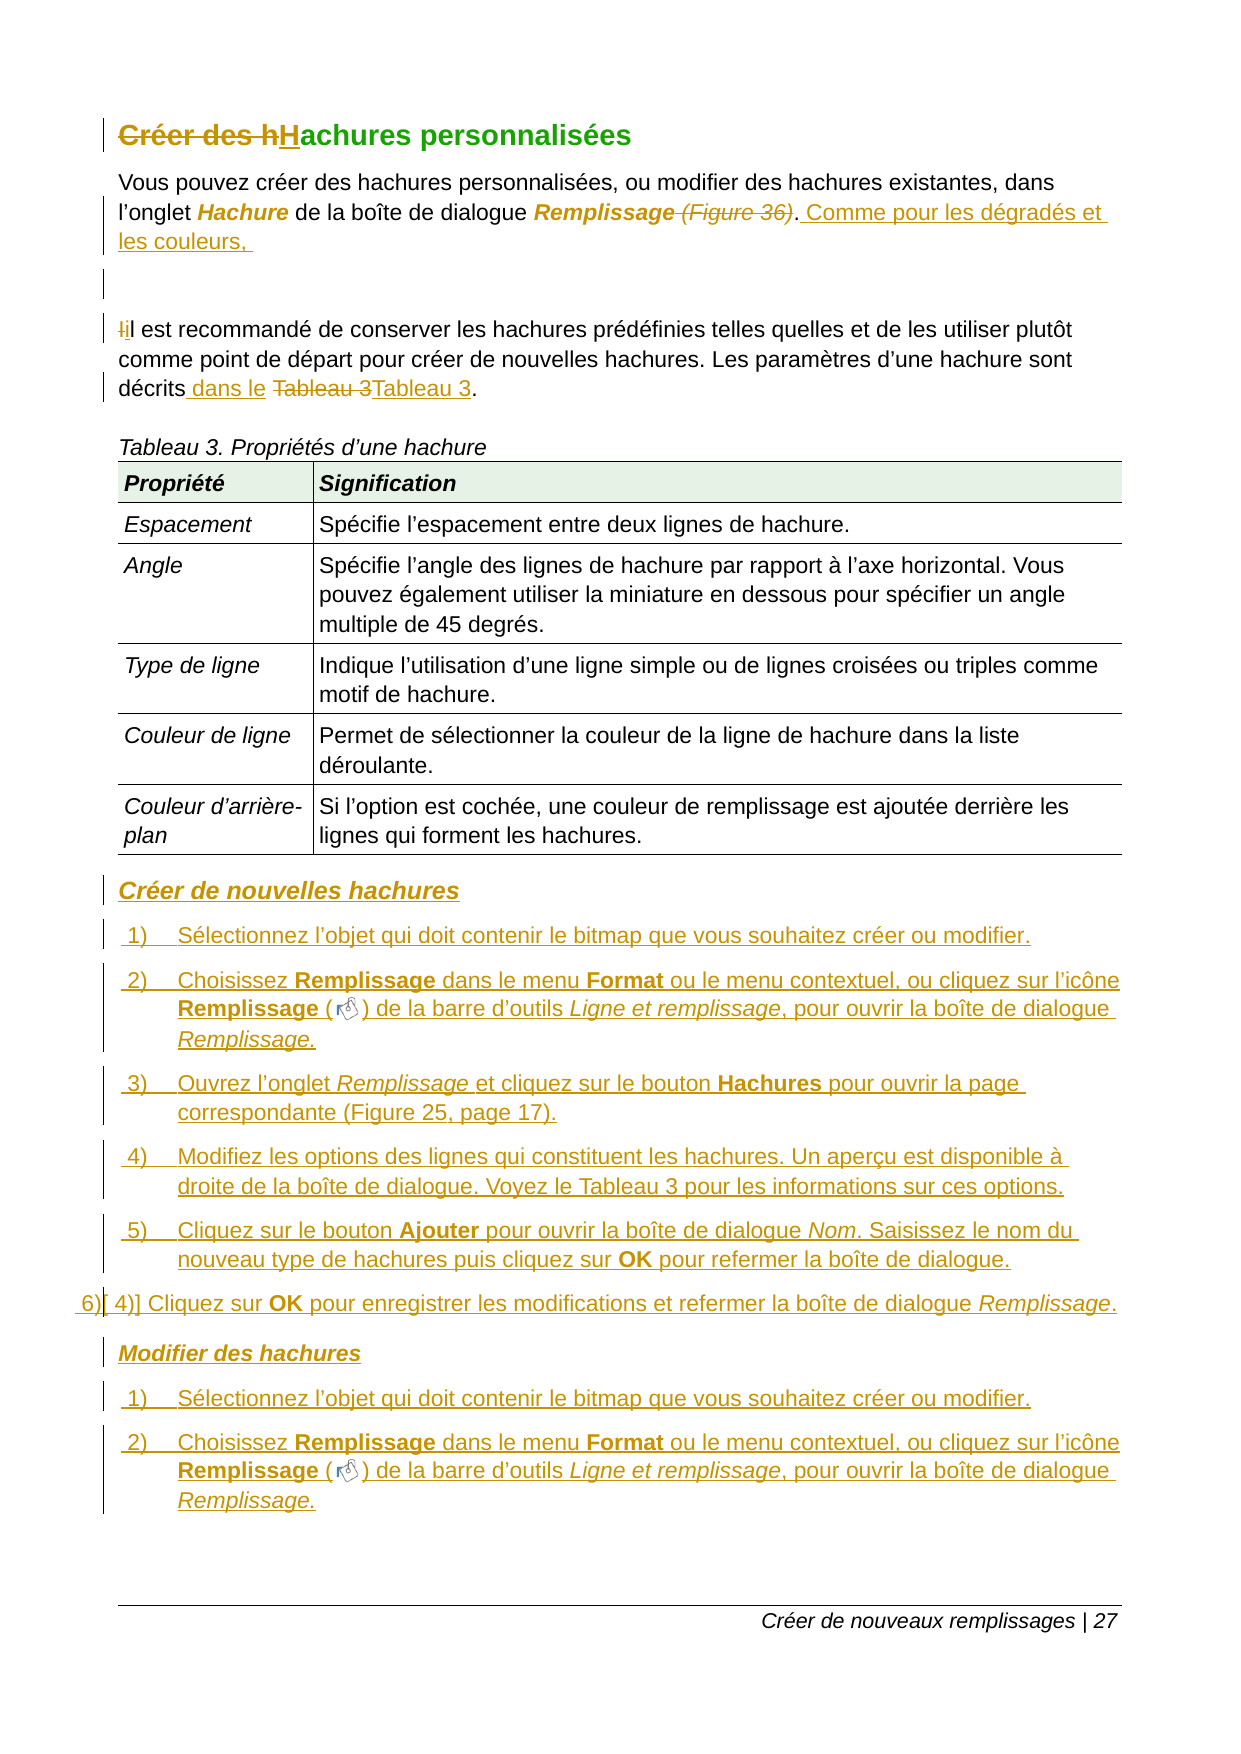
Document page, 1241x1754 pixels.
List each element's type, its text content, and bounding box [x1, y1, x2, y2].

list Cliquez sur OK pour enregistrer les modifications et refermer la boîte de dialogue Remplissage. [148, 1287, 1122, 1317]
table_header Signification [314, 462, 1122, 502]
table_cell Angle [118, 544, 313, 643]
list Modifiez les options des lignes qui constituent les hachures. Un aperçu est disponible à droite de la boîte de dialogue. Voyez le Tableau 3 pour les informations sur ces options. [148, 1140, 1122, 1199]
table_cell Si l’option est cochée, une couleur de remplissage est ajoutée derrière les lignes qui forment les hachures. [314, 785, 1122, 854]
list Ouvrez l’onglet Remplissage et cliquez sur le bouton Hachures pour ouvrir la page correspondante (Figure 25, page 17). [148, 1066, 1122, 1125]
list Sélectionnez l’objet qui doit contenir le bitmap que vous souhaitez créer ou modifier. [148, 919, 1122, 949]
list Sélectionnez l’objet qui doit contenir le bitmap que vous souhaitez créer ou modifier. [148, 1381, 1122, 1411]
list Choisissez Remplissage dans le menu Format ou le menu contextuel, ou cliquez sur l’icône Remplissage () de la barre d’outils Ligne et remplissage, pour ouvrir la boîte de dialogue Remplissage. [148, 963, 1122, 1052]
subtitle Modifier des hachures [118, 1337, 1122, 1367]
list Choisissez Remplissage dans le menu Format ou le menu contextuel, ou cliquez sur l’icône Remplissage () de la barre d’outils Ligne et remplissage, pour ouvrir la boîte de dialogue Remplissage. [148, 1425, 1122, 1514]
table_cell Type de ligne [118, 644, 313, 713]
table_cell Spécifie l’angle des lignes de hachure par rapport à l’axe horizontal. Vous pouvez également utiliser la miniature en dessous pour spécifier un angle multiple de 45 degrés. [314, 544, 1122, 643]
list Cliquez sur le bouton Ajouter pour ouvrir la boîte de dialogue Nom. Saisissez le nom du nouveau type de hachures puis cliquez sur OK pour refermer la boîte de dialogue. [148, 1213, 1122, 1272]
table_cell Couleur d’arrière-plan [118, 785, 313, 854]
table_cell Espacement [118, 503, 313, 543]
table_cell Indique l’utilisation d’une ligne simple ou de lignes croisées ou triples comme motif de hachure. [314, 644, 1122, 713]
subtitle Créer de nouvelles hachures [118, 875, 1122, 904]
text Tableau 3. Propriétés d’une hachure [118, 431, 1122, 461]
table_cell Couleur de ligne [118, 714, 313, 784]
subtitle Hachures personnalisées [118, 118, 1122, 152]
table_cell Spécifie l’espacement entre deux lignes de hachure. [314, 503, 1122, 543]
text Vous pouvez créer des hachures personnalisées, ou modifier des hachures existantes, dans l’onglet Hachure de la boîte de dialogue Remplissage. Comme pour les dégradés et les couleurs, il est recommandé de conserver les hachures prédéfinies telles quelles et de les utiliser plutôt comme point de départ pour créer de nouvelles hachures. Les paramètres d’une hachure sont décrits dans le Tableau 3. [118, 313, 1122, 402]
table_cell Permet de sélectionner la couleur de la ligne de hachure dans la liste déroulante. [314, 714, 1122, 784]
text Vous pouvez créer des hachures personnalisées, ou modifier des hachures existantes, dans l’onglet Hachure de la boîte de dialogue Remplissage. Comme pour les dégradés et les couleurs, il est recommandé de conserver les hachures prédéfinies telles quelles et de les utiliser plutôt comme point de départ pour créer de nouvelles hachures. Les paramètres d’une hachure sont décrits dans le Tableau 3. [118, 166, 1122, 255]
table_header Propriété [118, 462, 313, 502]
